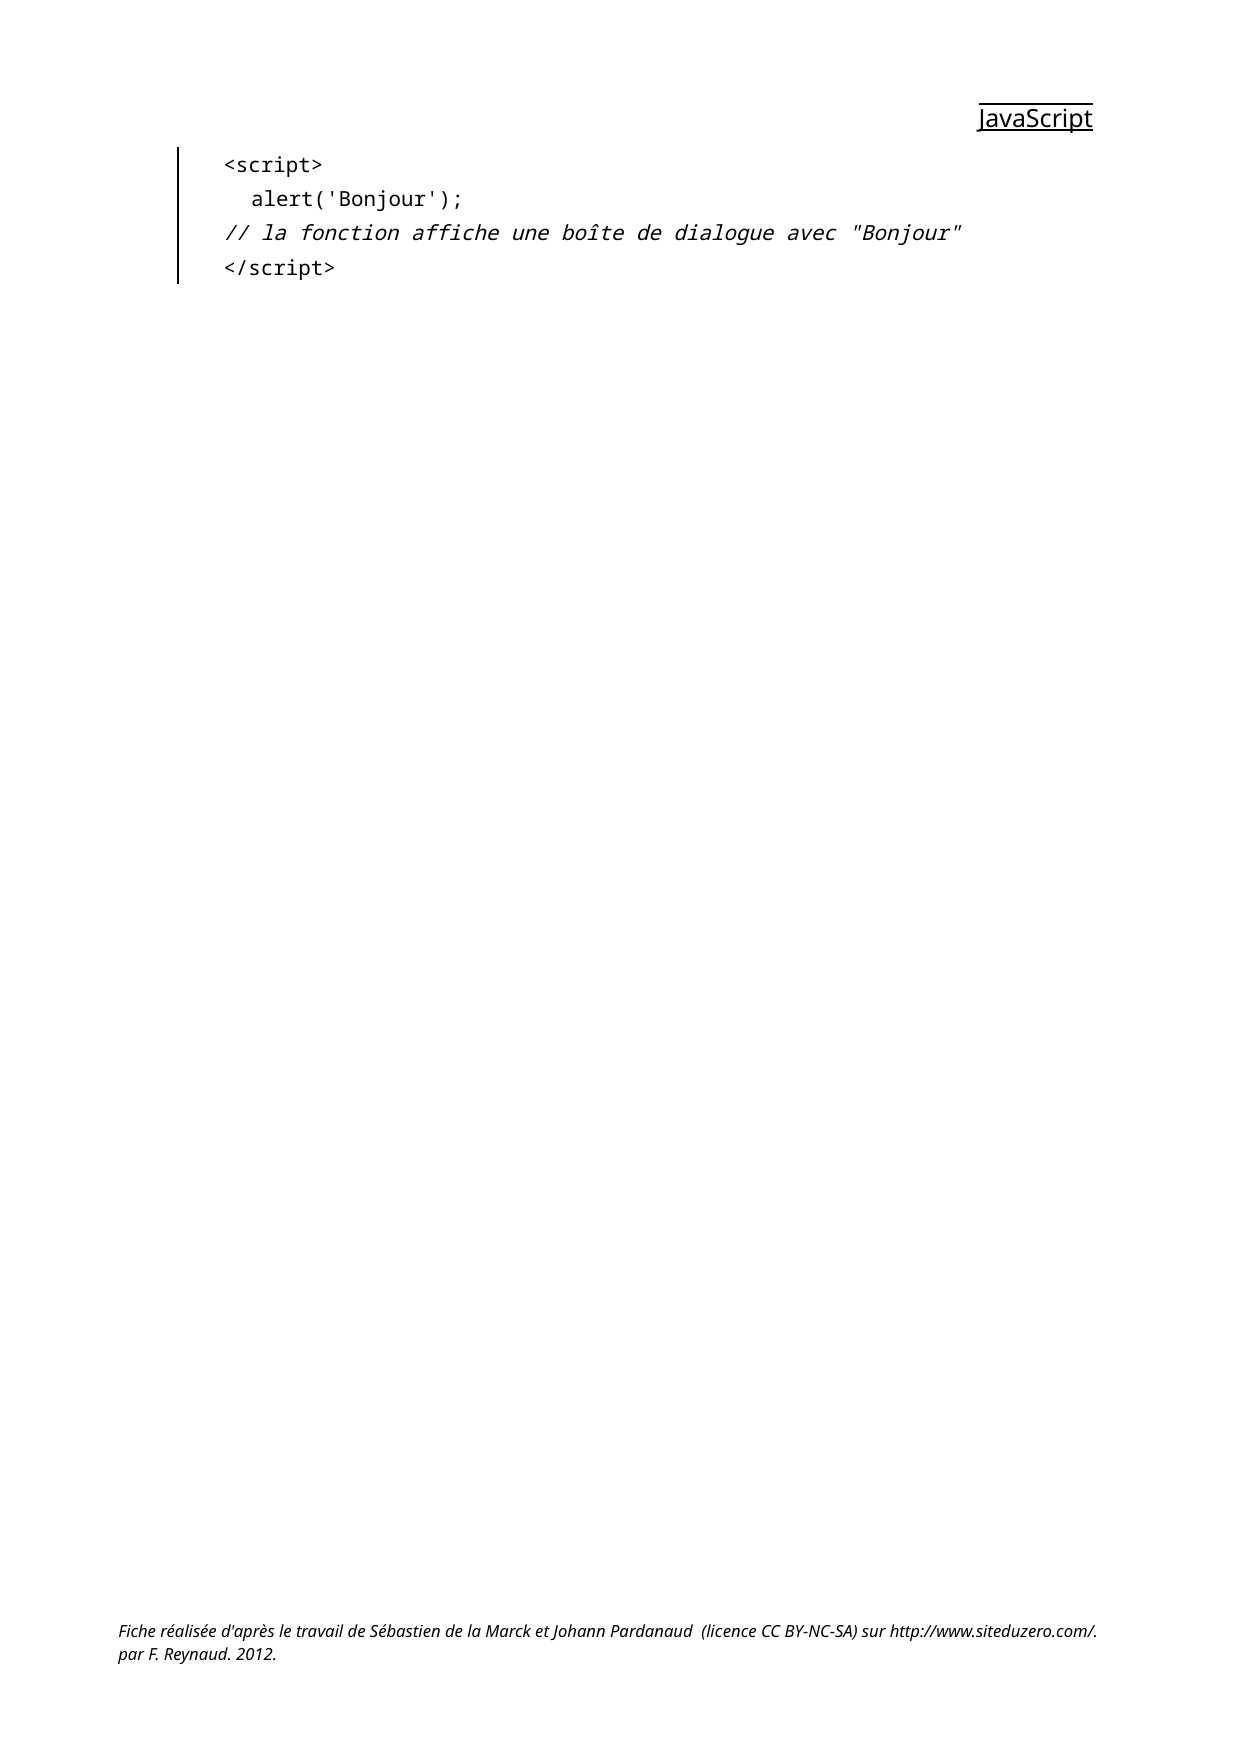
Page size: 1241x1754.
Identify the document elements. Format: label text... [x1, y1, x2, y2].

text // la fonction affiche une boîte de dialogue avec "Bonjour" [179, 216, 1122, 247]
text alert('Bonjour'); [179, 181, 1122, 212]
text <script> [179, 147, 1122, 178]
text </script> [179, 250, 1122, 284]
